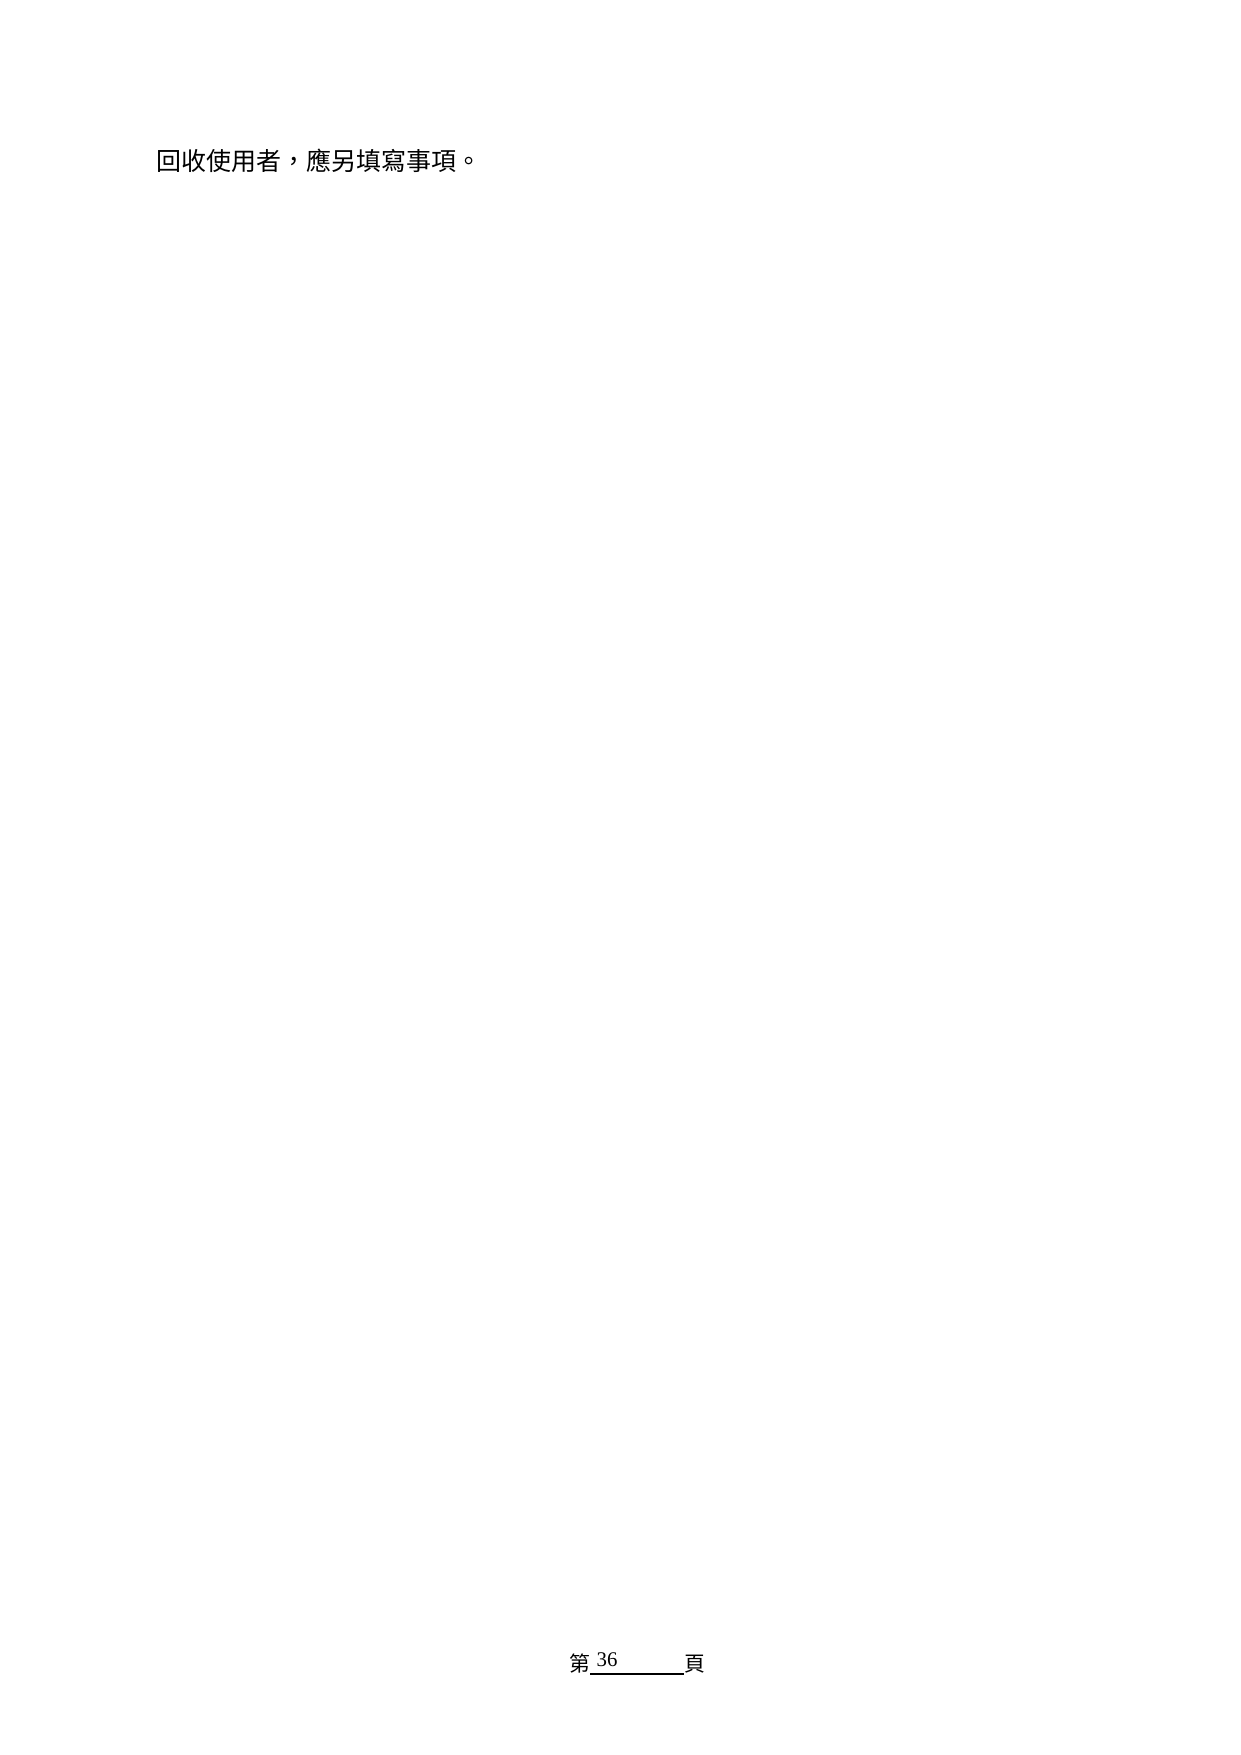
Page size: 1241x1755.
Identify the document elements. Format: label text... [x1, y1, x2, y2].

text 回收使用者，應另填寫事項。 [89, 118, 1097, 180]
